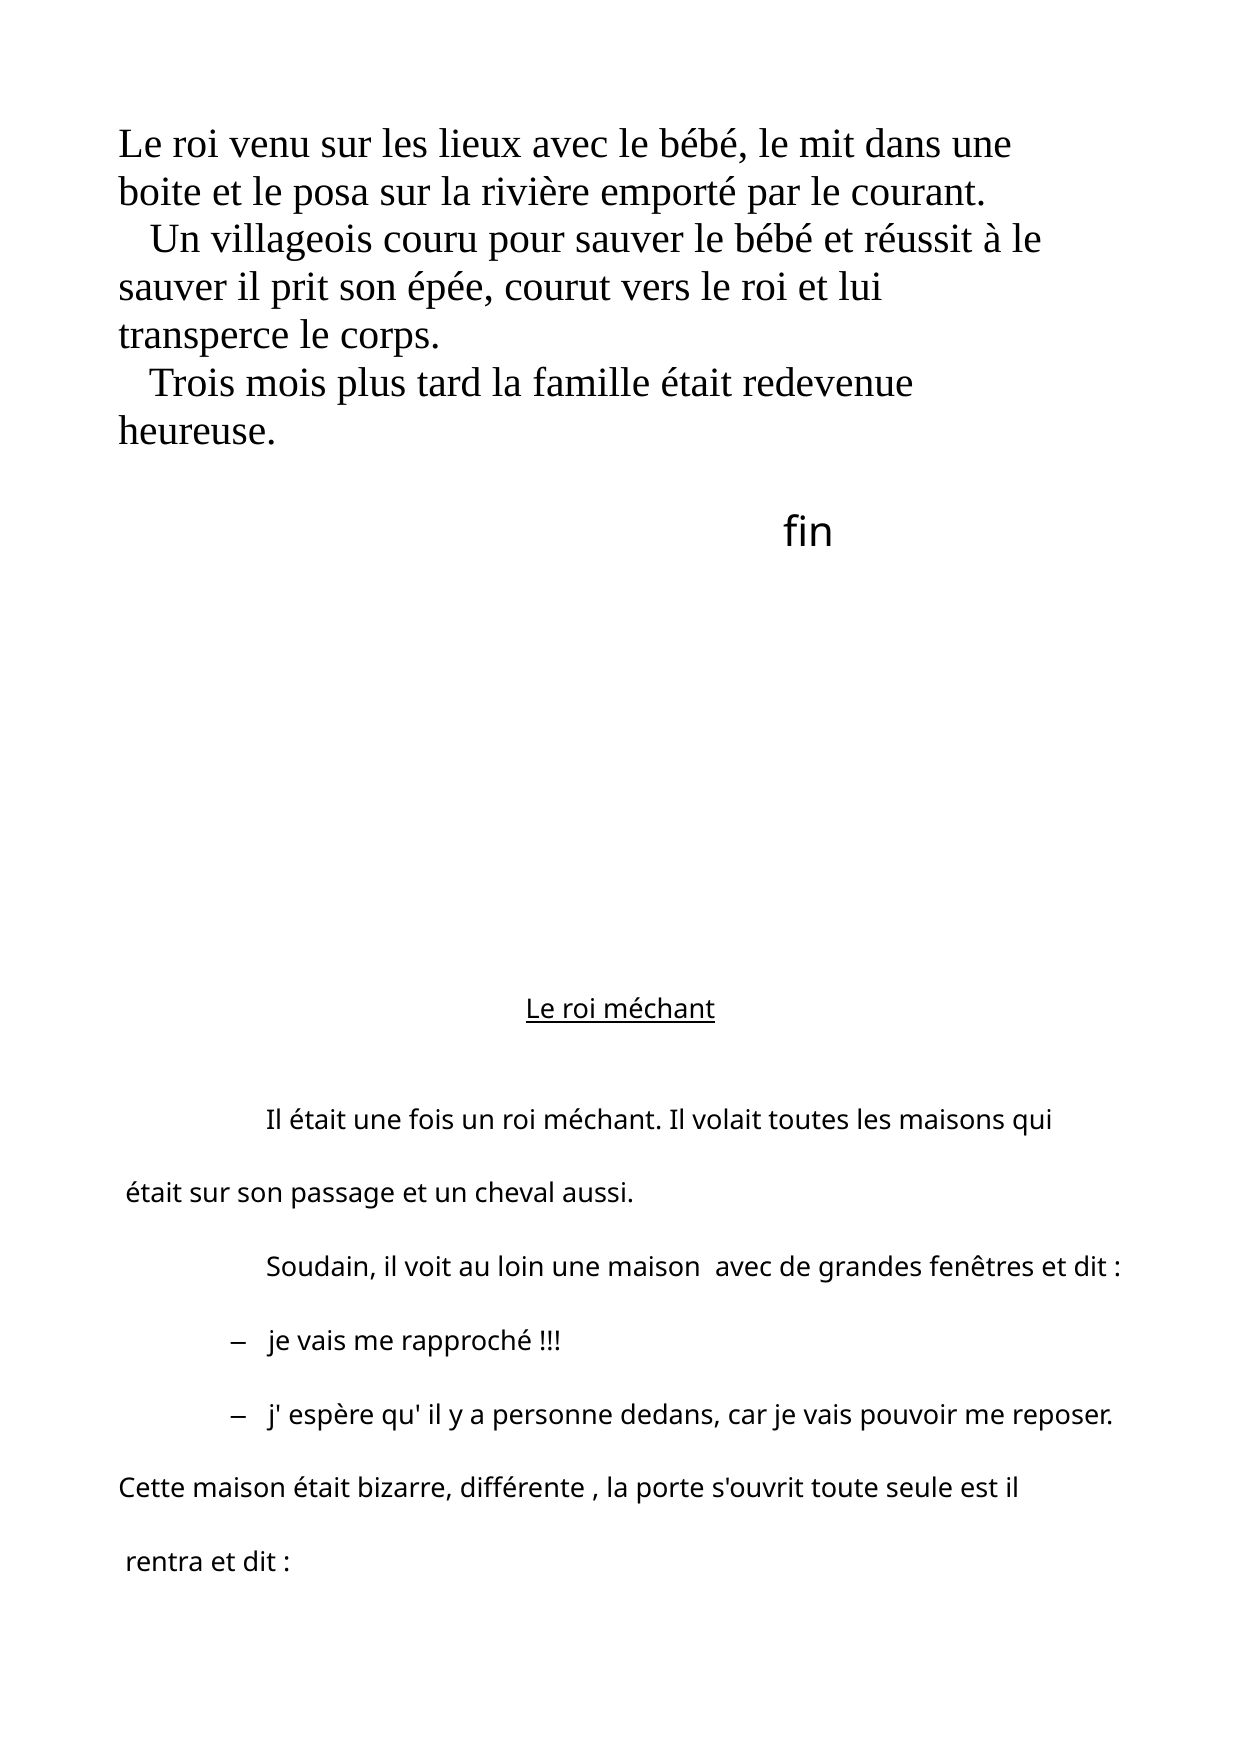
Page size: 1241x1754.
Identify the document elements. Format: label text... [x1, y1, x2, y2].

text Soudain, il voit au loin une maison avec de grandes fenêtres et dit : [118, 1248, 1122, 1284]
text fin [118, 501, 1122, 558]
text heureuse. [118, 406, 1122, 453]
text Il était une fois un roi méchant. Il volait toutes les maisons qui [118, 1100, 1122, 1137]
text sauver il prit son épée, courut vers le roi et lui [118, 262, 1122, 310]
text Le roi venu sur les lieux avec le bébé, le mit dans une [118, 118, 1122, 166]
list je vais me rapproché !!! [231, 1321, 1122, 1358]
list j' espère qu' il y a personne dedans, car je vais pouvoir me reposer. [231, 1395, 1122, 1432]
text Trois mois plus tard la famille était redevenue [118, 358, 1122, 406]
text rentra et dit : [118, 1543, 1122, 1579]
text Un villageois couru pour sauver le bébé et réussit à le [118, 214, 1122, 262]
text était sur son passage et un cheval aussi. [118, 1174, 1122, 1211]
text Cette maison était bizarre, différente , la porte s'ouvrit toute seule est il [118, 1469, 1122, 1506]
text transperce le corps. [118, 310, 1122, 358]
text boite et le posa sur la rivière emporté par le courant. [118, 166, 1122, 214]
text Le roi méchant [118, 989, 1122, 1026]
